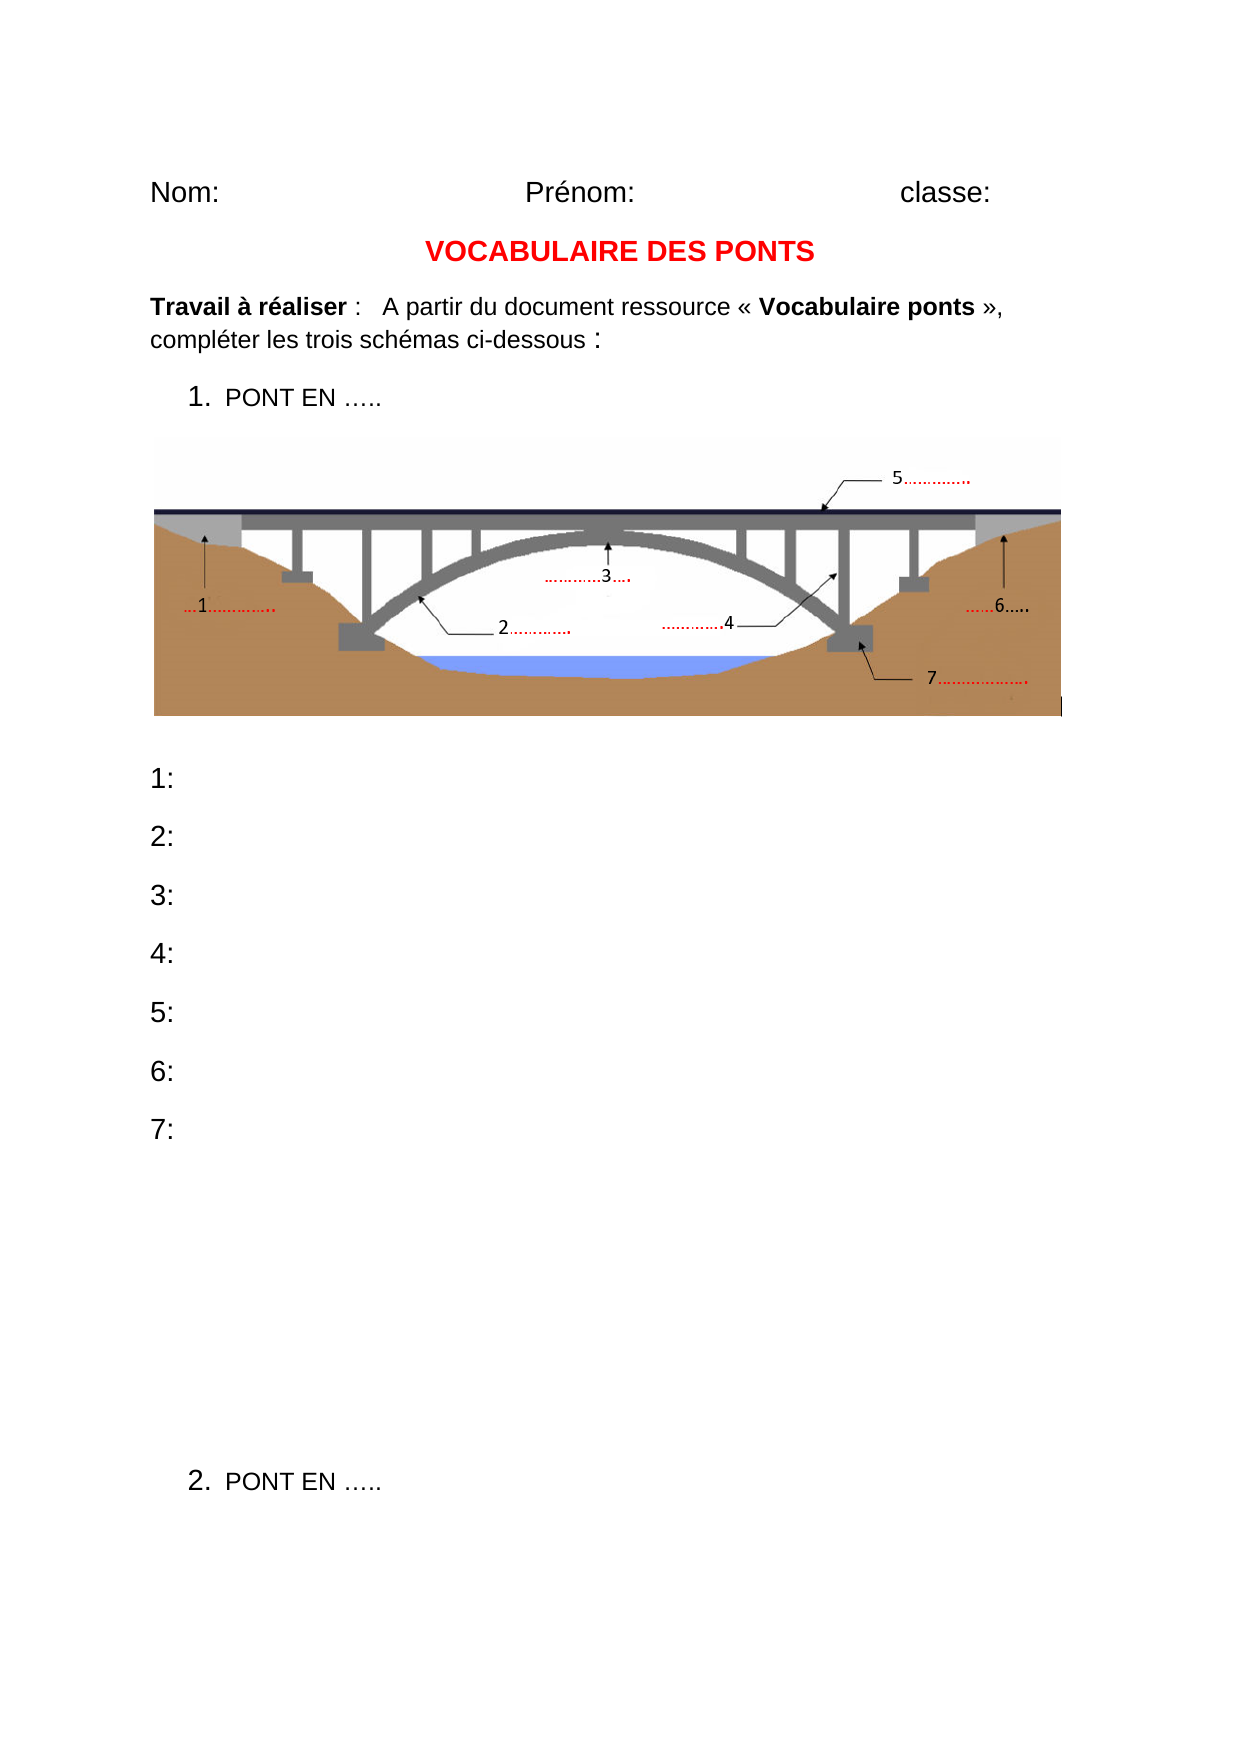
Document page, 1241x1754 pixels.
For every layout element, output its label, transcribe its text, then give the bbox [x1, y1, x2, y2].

text VOCABULAIRE DES PONTS [150, 233, 1090, 267]
text Nom: Prénom: classe: [150, 175, 1090, 208]
text 1: [150, 761, 1090, 794]
text 5: [150, 995, 1090, 1028]
list PONT EN ….. [187, 379, 1090, 413]
text 7: [150, 1112, 1090, 1146]
text Travail à réaliser : A partir du document ressource « Vocabulaire ponts », compléter les trois schémas ci-dessous : [150, 292, 1090, 354]
list PONT EN ….. [187, 1463, 1090, 1497]
text 6: [150, 1053, 1090, 1087]
text 2: [150, 819, 1090, 853]
picture [150, 437, 1091, 736]
text 3: [150, 878, 1090, 911]
text 4: [150, 936, 1090, 970]
